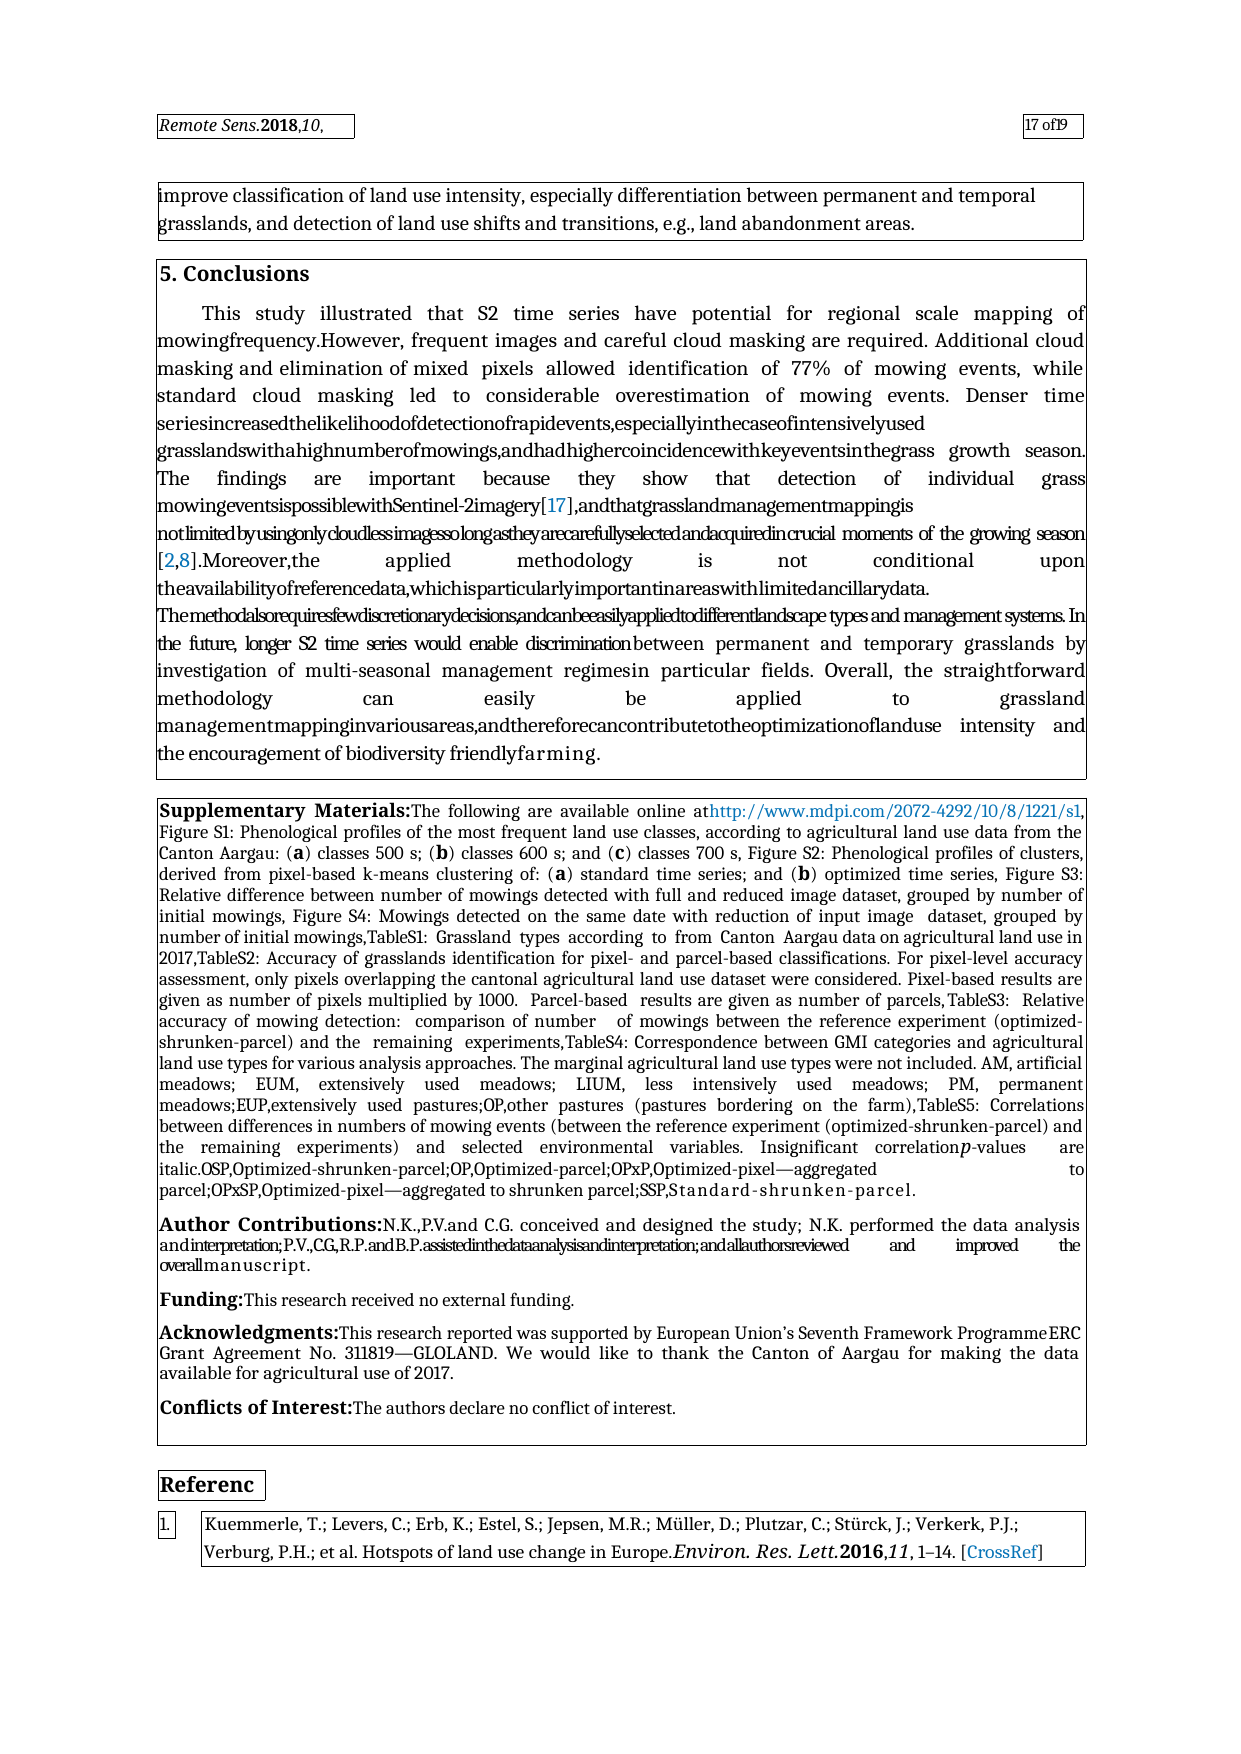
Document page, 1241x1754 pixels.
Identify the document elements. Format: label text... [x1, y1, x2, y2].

text Kuemmerle, T.; Levers, C.; Erb, K.; Estel, S.; Jepsen, M.R.; Müller, D.; Plutzar, C.; Stürck, J.; Verkerk, P.J.; Verburg, P.H.; et al. Hotspots of land use change in Europe.Environ. Res. Lett.2016,11, 1–14. [CrossRef] [204, 1513, 1085, 1564]
text Remote Sens.2018,10, 1221 [159, 115, 354, 138]
text Conflicts of Interest:The authors declare no conflict of interest. [159, 1394, 1086, 1420]
text Author Contributions:N.K.,P.V.and C.G. conceived and designed the study; N.K. performed the data analysis andinterpretation;P.V.,C.G.,R.P.andB.P.assistedinthedataanalysisandinterpretation;andallauthorsreviewed and improved the overallmanuscript. [159, 1213, 1081, 1276]
text 17 of19 [1025, 115, 1083, 134]
text improve classification of land use intensity, especially differentiation between permanent and temporal grasslands, and detection of land use shifts and transitions, e.g., land abandonment areas. [159, 184, 1083, 236]
text Supplementary Materials:The following are available online athttp://www.mdpi.com/2072-4292/10/8/1221/s1, Figure S1: Phenological profiles of the most frequent land use classes, according to agricultural land use data from the Canton Aargau: (a) classes 500 s; (b) classes 600 s; and (c) classes 700 s, Figure S2: Phenological profiles of clusters, derived from pixel-based k-means clustering of: (a) standard time series; and (b) optimized time series, Figure S3: Relative difference between number of mowings detected with full and reduced image dataset, grouped by number of initial mowings, Figure S4: Mowings detected on the same date with reduction of input image dataset, grouped by number of initial mowings,TableS1: Grassland types according to from Canton Aargau data on agricultural land use in 2017,TableS2: Accuracy of grasslands identification for pixel- and parcel-based classifications. For pixel-level accuracy assessment, only pixels overlapping the cantonal agricultural land use dataset were considered. Pixel-based results are given as number of pixels multiplied by 1000. Parcel-based results are given as number of parcels,TableS3: Relative accuracy of mowing detection: comparison of number of mowings between the reference experiment (optimized-shrunken-parcel) and the remaining experiments,TableS4: Correspondence between GMI categories and agricultural land use types for various analysis approaches. The marginal agricultural land use types were not included. AM, artificial meadows; EUM, extensively used meadows; LIUM, less intensively used meadows; PM, permanent meadows;EUP,extensively used pastures;OP,other pastures (pastures bordering on the farm),TableS5: Correlations between differences in numbers of mowing events (between the reference experiment (optimized-shrunken-parcel) and the remaining experiments) and selected environmental variables. Insignificant correlationp-values are italic.OSP,Optimized-shrunken-parcel;OP,Optimized-parcel;OPxP,Optimized-pixel—aggregated to parcel;OPxSP,Optimized-pixel—aggregated to shrunken parcel;SSP,Standard-shrunken-parcel. [159, 801, 1084, 1200]
text 1. [159, 1513, 175, 1535]
text Funding:This research received no external funding. [159, 1286, 1086, 1311]
text 5. Conclusions [159, 260, 1086, 287]
text Acknowledgments:This research reported was supported by European Union’s Seventh Framework ProgrammeERC Grant Agreement No. 311819—GLOLAND. We would like to thank the Canton of Aargau for making the data available for agricultural use of 2017. [159, 1321, 1081, 1384]
text References [159, 1471, 265, 1500]
text This study illustrated that S2 time series have potential for regional scale mapping of mowingfrequency.However, frequent images and careful cloud masking are required. Additional cloud masking and elimination of mixed pixels allowed identification of 77% of mowing events, while standard cloud masking led to considerable overestimation of mowing events. Denser time seriesincreasedthelikelihoodofdetectionofrapidevents,especiallyinthecaseofintensivelyused grasslandswithahighnumberofmowings,andhadhighercoincidencewithkeyeventsinthegrass growth season. The findings are important because they show that detection of individual grass mowingeventsispossiblewithSentinel-2imagery[17],andthatgrasslandmanagementmappingis notlimitedbyusingonlycloudlessimagessolongastheyarecarefullyselectedandacquiredincrucial moments of the growing season [2,8].Moreover,the applied methodology is not conditional upon theavailabilityofreferencedata,whichisparticularlyimportantinareaswithlimitedancillarydata. Themethodalsorequiresfewdiscretionarydecisions,andcanbeeasilyappliedtodifferentlandscape types and management systems. In the future, longer S2 time series would enable discriminationbetween permanent and temporary grasslands by investigation of multi-seasonal management regimesin particular fields. Overall, the straightforward methodology can easily be applied to grassland managementmappinginvariousareas,andthereforecancontributetotheoptimizationoflanduse intensity and the encouragement of biodiversity friendlyfarming. [157, 301, 1086, 765]
